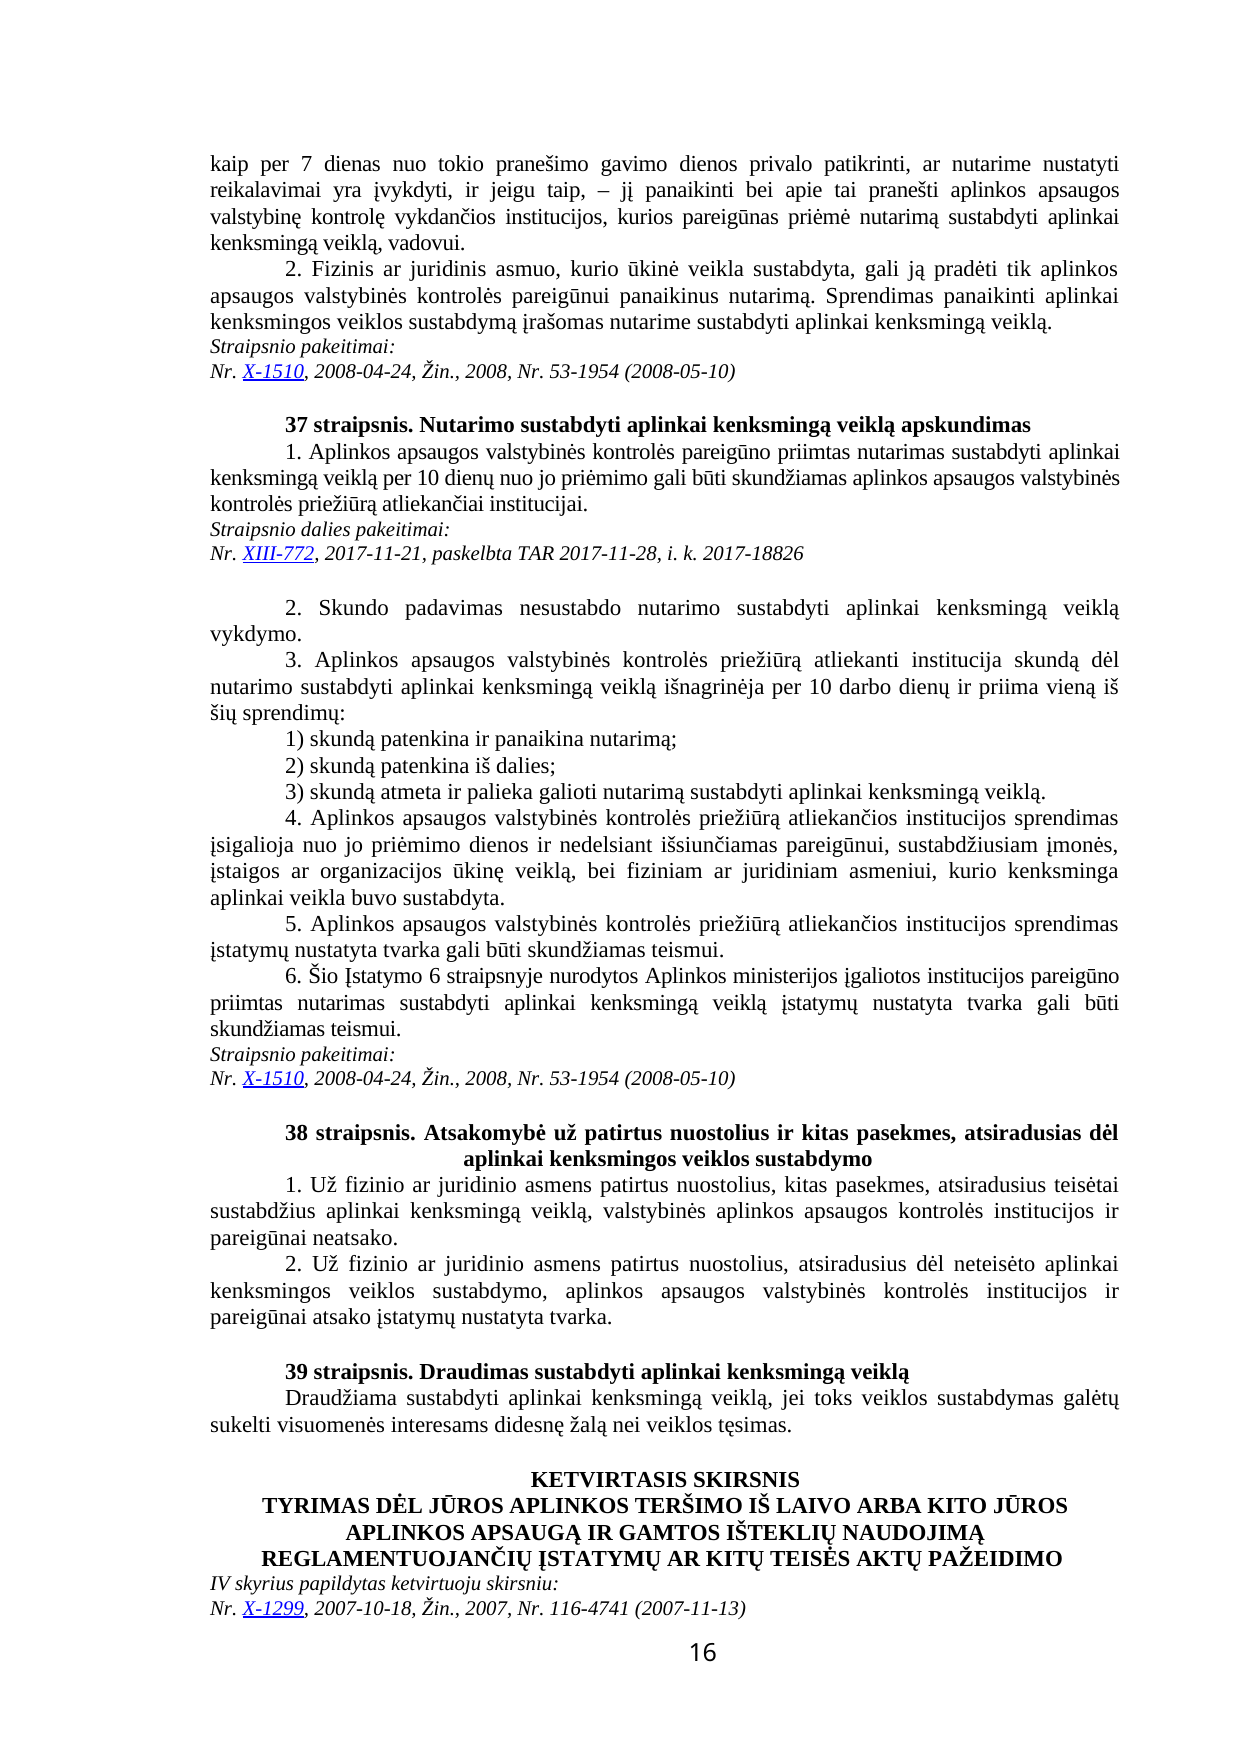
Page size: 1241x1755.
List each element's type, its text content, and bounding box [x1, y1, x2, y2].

text 37 straipsnis. Nutarimo sustabdyti aplinkai kenksmingą veiklą apskundimas [210, 411, 1120, 438]
text 6. Šio Įstatymo 6 straipsnyje nurodytos Aplinkos ministerijos įgaliotos institucijos pareigūno priimtas nutarimas sustabdyti aplinkai kenksmingą veiklą įstatymų nustatyta tvarka gali būti skundžiamas teismui. [210, 963, 1120, 1042]
text 39 straipsnis. Draudimas sustabdyti aplinkai kenksmingą veiklą [210, 1358, 1120, 1384]
text TYRIMAS DĖL JŪROS APLINKOS TERŠIMO IŠ LAIVO ARBA KITO JŪROS APLINKOS APSAUGĄ IR GAMTOS IŠTEKLIŲ NAUDOJIMĄ REGLAMENTUOJANČIŲ ĮSTATYMŲ AR KITŲ TEISĖS AKTŲ PAŽEIDIMO [210, 1492, 1120, 1571]
text IV skyrius papildytas ketvirtuoju skirsniu: [210, 1571, 1120, 1595]
text 4. Aplinkos apsaugos valstybinės kontrolės priežiūrą atliekančios institucijos sprendimas įsigalioja nuo jo priėmimo dienos ir nedelsiant išsiunčiamas pareigūnui, sustabdžiusiam įmonės, įstaigos ar organizacijos ūkinę veiklą, bei fiziniam ar juridiniam asmeniui, kurio kenksminga aplinkai veikla buvo sustabdyta. [210, 804, 1120, 910]
text 2. Fizinis ar juridinis asmuo, kurio ūkinė veikla sustabdyta, gali ją pradėti tik aplinkos apsaugos valstybinės kontrolės pareigūnui panaikinus nutarimą. Sprendimas panaikinti aplinkai kenksmingos veiklos sustabdymą įrašomas nutarime sustabdyti aplinkai kenksmingą veiklą. [210, 255, 1120, 334]
text 1) skundą patenkina ir panaikina nutarimą; [210, 725, 1120, 752]
text 2. Skundo padavimas nesustabdo nutarimo sustabdyti aplinkai kenksmingą veiklą vykdymo. [210, 594, 1120, 646]
text 1. Aplinkos apsaugos valstybinės kontrolės pareigūno priimtas nutarimas sustabdyti aplinkai kenksmingą veiklą per 10 dienų nuo jo priėmimo gali būti skundžiamas aplinkos apsaugos valstybinės kontrolės priežiūrą atliekančiai institucijai. [210, 438, 1120, 517]
text 3. Aplinkos apsaugos valstybinės kontrolės priežiūrą atliekanti institucija skundą dėl nutarimo sustabdyti aplinkai kenksmingą veiklą išnagrinėja per 10 darbo dienų ir priima vieną iš šių sprendimų: [210, 646, 1120, 725]
text Nr. X-1299, 2007-10-18, Žin., 2007, Nr. 116-4741 (2007-11-13) [210, 1595, 1120, 1619]
text Draudžiama sustabdyti aplinkai kenksmingą veiklą, jei toks veiklos sustabdymas galėtų sukelti visuomenės interesams didesnę žalą nei veiklos tęsimas. [210, 1384, 1120, 1437]
text Nr. X-1510, 2008-04-24, Žin., 2008, Nr. 53-1954 (2008-05-10) [210, 358, 1120, 383]
text kaip per 7 dienas nuo tokio pranešimo gavimo dienos privalo patikrinti, ar nutarime nustatyti reikalavimai yra įvykdyti, ir jeigu taip, – jį panaikinti bei apie tai pranešti aplinkos apsaugos valstybinę kontrolę vykdančios institucijos, kurios pareigūnas priėmė nutarimą sustabdyti aplinkai kenksmingą veiklą, vadovui. [210, 150, 1120, 255]
text 5. Aplinkos apsaugos valstybinės kontrolės priežiūrą atliekančios institucijos sprendimas įstatymų nustatyta tvarka gali būti skundžiamas teismui. [210, 910, 1120, 963]
text 38 straipsnis. Atsakomybė už patirtus nuostolius ir kitas pasekmes, atsiradusias dėl aplinkai kenksmingos veiklos sustabdymo [285, 1118, 1120, 1171]
text Straipsnio pakeitimai: [210, 334, 1120, 358]
text 2. Už fizinio ar juridinio asmens patirtus nuostolius, atsiradusius dėl neteisėto aplinkai kenksmingos veiklos sustabdymo, aplinkos apsaugos valstybinės kontrolės institucijos ir pareigūnai atsako įstatymų nustatyta tvarka. [210, 1250, 1120, 1329]
text 3) skundą atmeta ir palieka galioti nutarimą sustabdyti aplinkai kenksmingą veiklą. [210, 778, 1120, 804]
text 2) skundą patenkina iš dalies; [210, 752, 1120, 778]
text Nr. XIII-772, 2017-11-21, paskelbta TAR 2017-11-28, i. k. 2017-18826 [210, 541, 1120, 565]
text Straipsnio pakeitimai: [210, 1042, 1120, 1066]
text Nr. X-1510, 2008-04-24, Žin., 2008, Nr. 53-1954 (2008-05-10) [210, 1066, 1120, 1090]
text Straipsnio dalies pakeitimai: [210, 517, 1120, 541]
text KETVIRTASIS SKIRSNIS [210, 1466, 1120, 1492]
text 1. Už fizinio ar juridinio asmens patirtus nuostolius, kitas pasekmes, atsiradusius teisėtai sustabdžius aplinkai kenksmingą veiklą, valstybinės aplinkos apsaugos kontrolės institucijos ir pareigūnai neatsako. [210, 1171, 1120, 1250]
